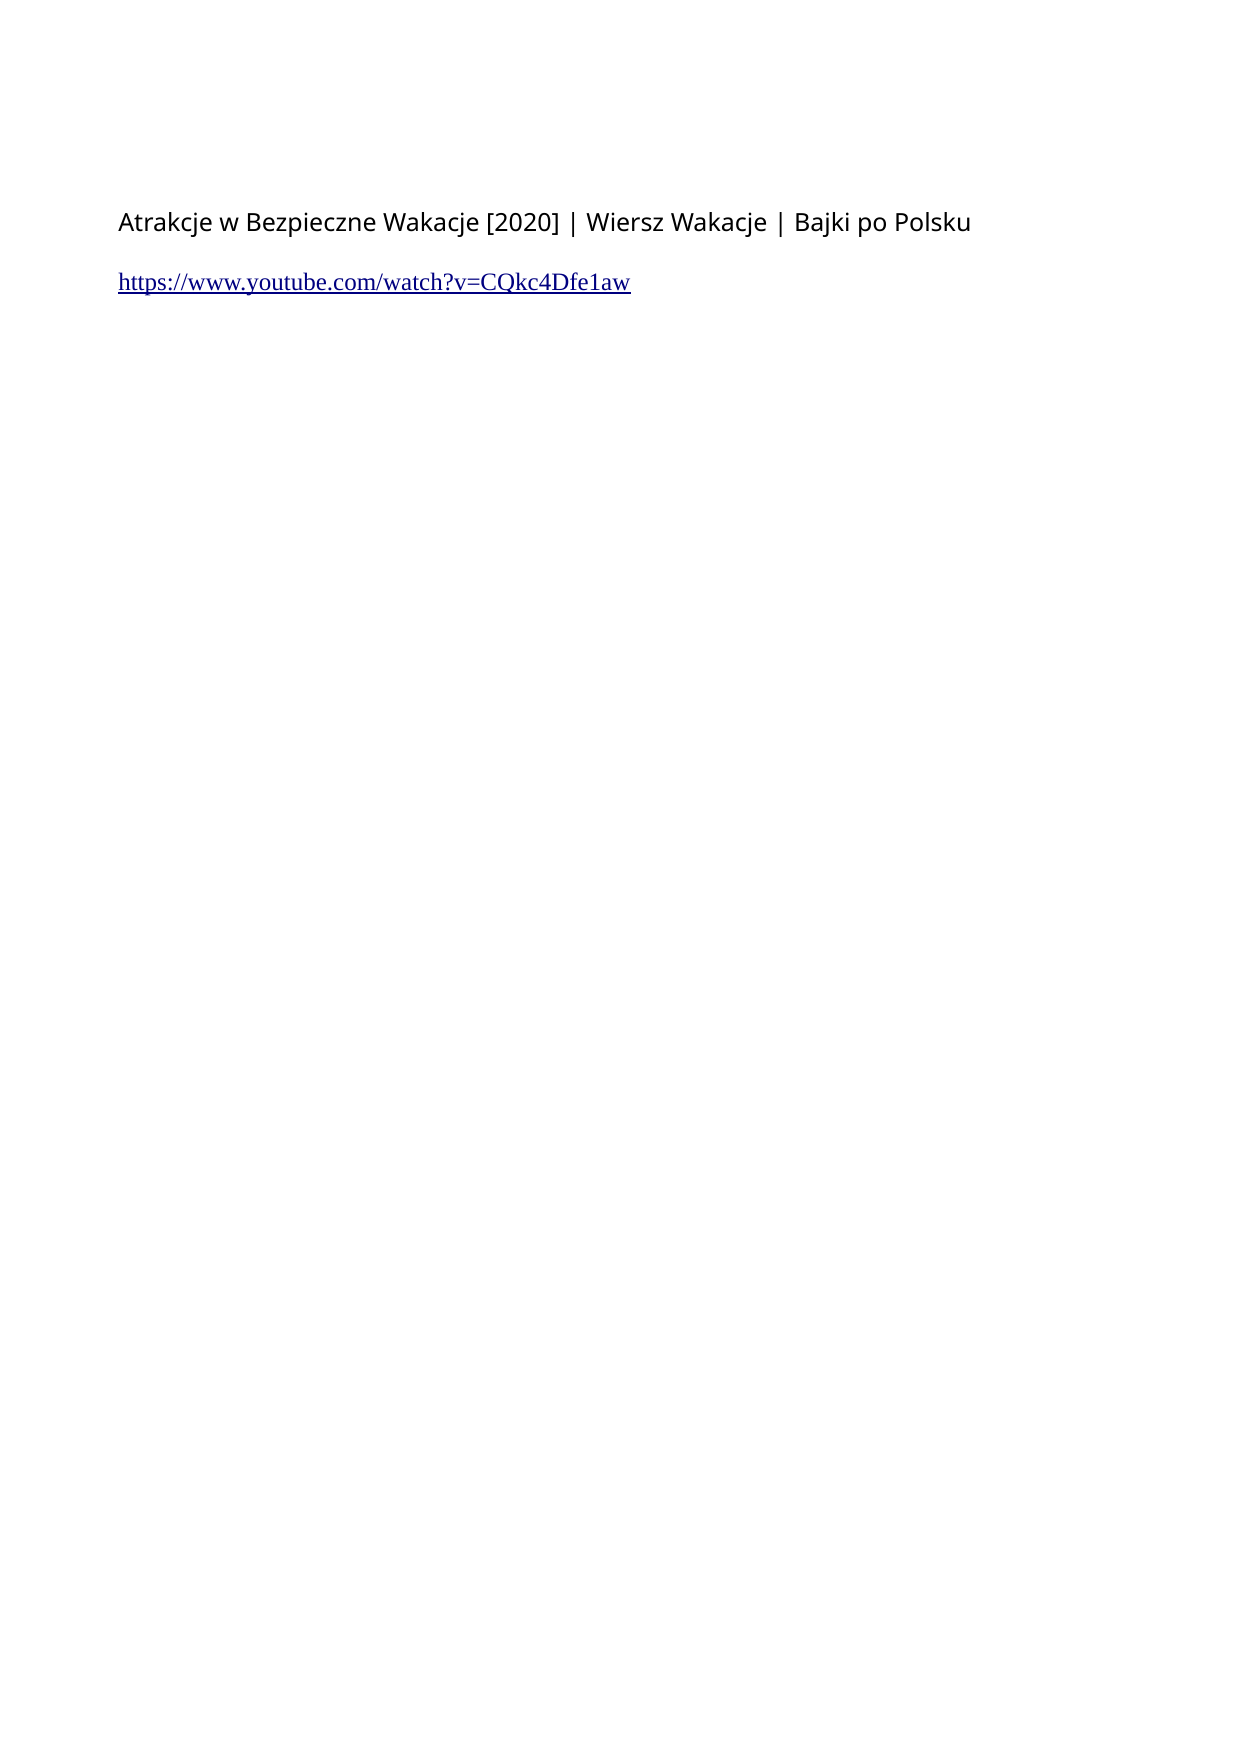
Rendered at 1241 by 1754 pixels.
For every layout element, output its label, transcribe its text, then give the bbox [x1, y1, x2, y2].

text Atrakcje w Bezpieczne Wakacje [2020] | Wiersz Wakacje | Bajki po Polsku [118, 204, 1122, 238]
text https://www.youtube.com/watch?v=CQkc4Dfe1aw [118, 267, 1122, 296]
